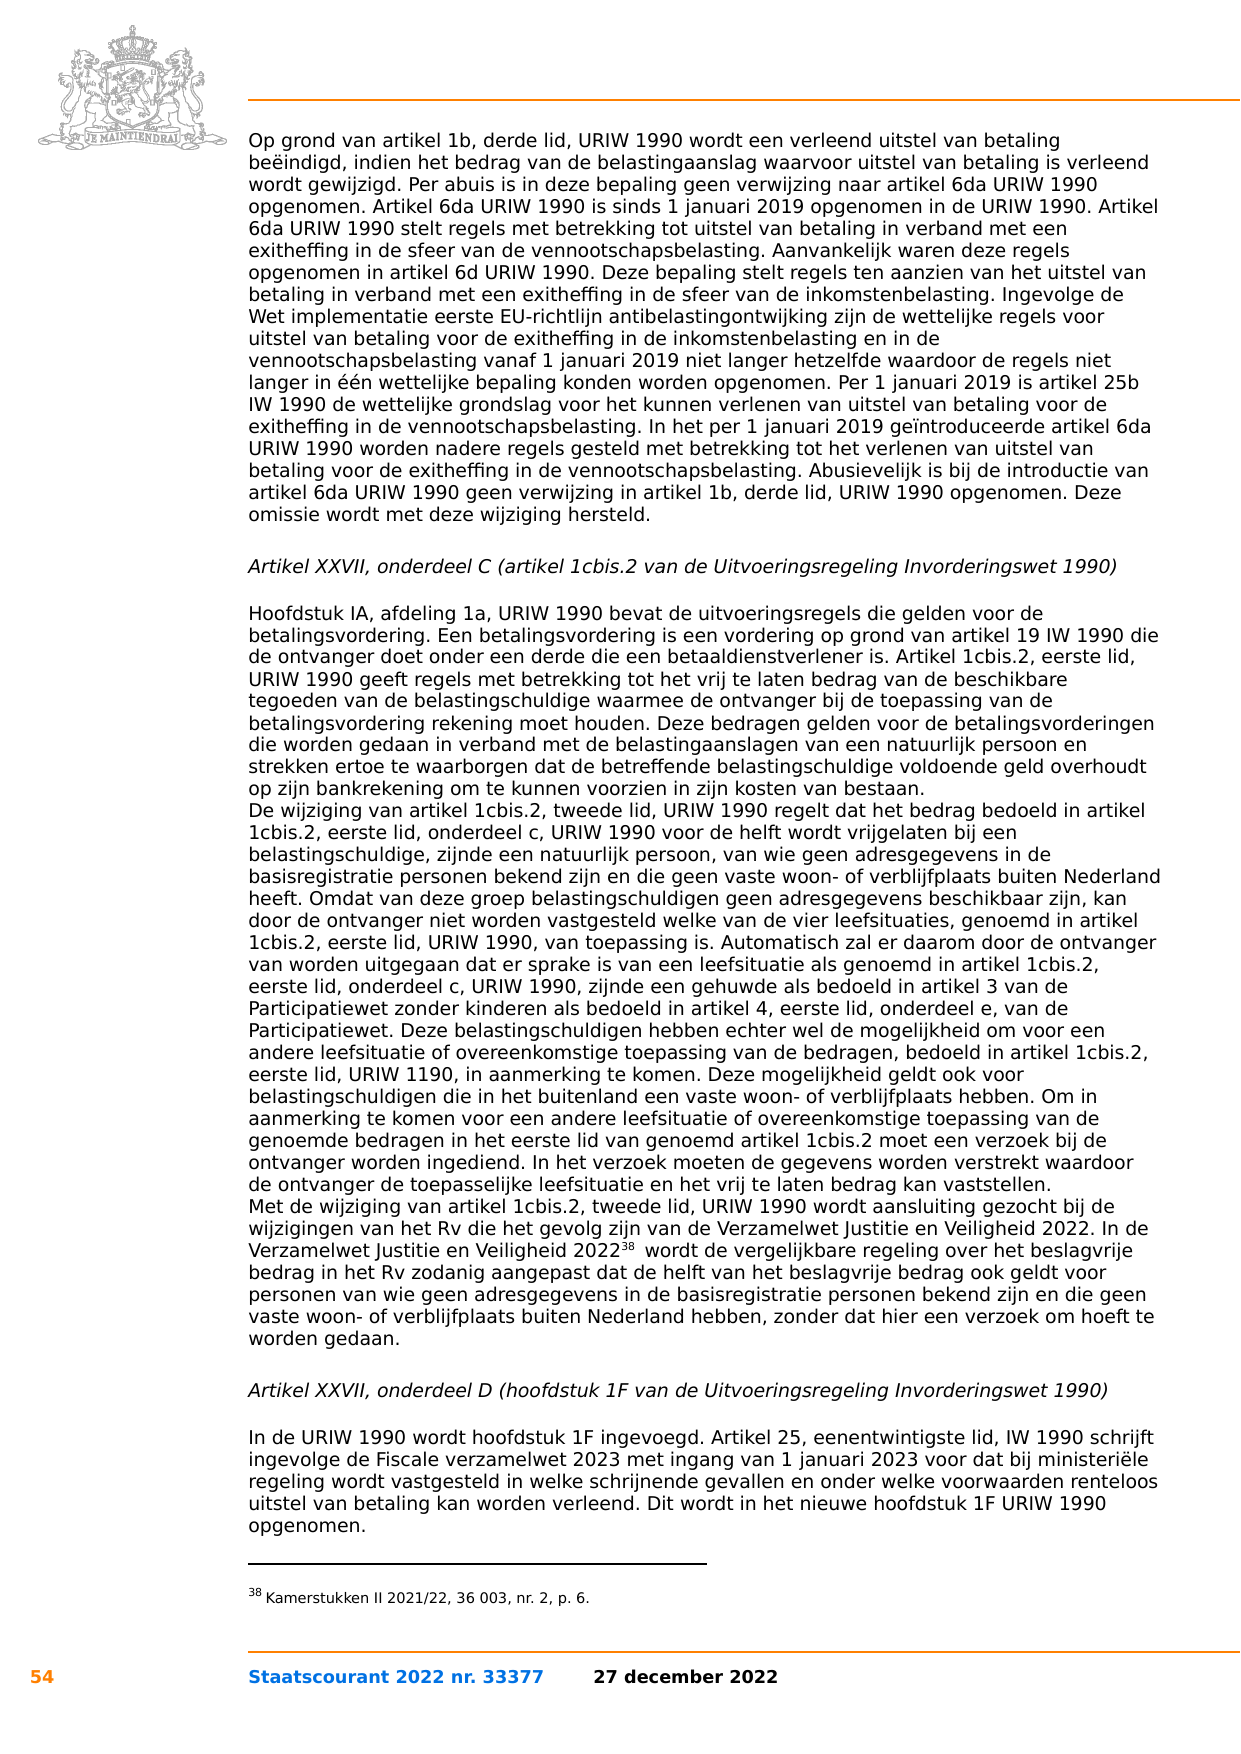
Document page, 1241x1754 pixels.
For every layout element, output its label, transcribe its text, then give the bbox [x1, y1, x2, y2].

picture [38, 25, 227, 150]
text Kamerstukken II 2021/22, 36 003, nr. 2, p. 6. [248, 1586, 1163, 1608]
subtitle Artikel XXVII, onderdeel D (hoofdstuk 1F van de Uitvoeringsregeling Invorderingswet 1990) [248, 1380, 1163, 1402]
text De wijziging van artikel 1cbis.2, tweede lid, URIW 1990 regelt dat het bedrag bedoeld in artikel 1cbis.2, eerste lid, onderdeel c, URIW 1990 voor de helft wordt vrijgelaten bij een belastingschuldige, zijnde een natuurlijk persoon, van wie geen adresgegevens in de basisregistratie personen bekend zijn en die geen vaste woon- of verblijfplaats buiten Nederland heeft. Omdat van deze groep belastingschuldigen geen adresgegevens beschikbaar zijn, kan door de ontvanger niet worden vastgesteld welke van de vier leefsituaties, genoemd in artikel 1cbis.2, eerste lid, URIW 1990, van toepassing is. Automatisch zal er daarom door de ontvanger van worden uitgegaan dat er sprake is van een leefsituatie als genoemd in artikel 1cbis.2, eerste lid, onderdeel c, URIW 1990, zijnde een gehuwde als bedoeld in artikel 3 van de Participatiewet zonder kinderen als bedoeld in artikel 4, eerste lid, onderdeel e, van de Participatiewet. Deze belastingschuldigen hebben echter wel de mogelijkheid om voor een andere leefsituatie of overeenkomstige toepassing van de bedragen, bedoeld in artikel 1cbis.2, eerste lid, URIW 1190, in aanmerking te komen. Deze mogelijkheid geldt ook voor belastingschuldigen die in het buitenland een vaste woon- of verblijfplaats hebben. Om in aanmerking te komen voor een andere leefsituatie of overeenkomstige toepassing van de genoemde bedragen in het eerste lid van genoemd artikel 1cbis.2 moet een verzoek bij de ontvanger worden ingediend. In het verzoek moeten de gegevens worden verstrekt waardoor de ontvanger de toepasselijke leefsituatie en het vrij te laten bedrag kan vaststellen. [248, 800, 1163, 1196]
text Op grond van artikel 1b, derde lid, URIW 1990 wordt een verleend uitstel van betaling beëindigd, indien het bedrag van de belastingaanslag waarvoor uitstel van betaling is verleend wordt gewijzigd. Per abuis is in deze bepaling geen verwijzing naar artikel 6da URIW 1990 opgenomen. Artikel 6da URIW 1990 is sinds 1 januari 2019 opgenomen in de URIW 1990. Artikel 6da URIW 1990 stelt regels met betrekking tot uitstel van betaling in verband met een exitheffing in de sfeer van de vennootschapsbelasting. Aanvankelijk waren deze regels opgenomen in artikel 6d URIW 1990. Deze bepaling stelt regels ten aanzien van het uitstel van betaling in verband met een exitheffing in de sfeer van de inkomstenbelasting. Ingevolge de Wet implementatie eerste EU-richtlijn antibelastingontwijking zijn de wettelijke regels voor uitstel van betaling voor de exitheffing in de inkomstenbelasting en in de vennootschapsbelasting vanaf 1 januari 2019 niet langer hetzelfde waardoor de regels niet langer in één wettelijke bepaling konden worden opgenomen. Per 1 januari 2019 is artikel 25b IW 1990 de wettelijke grondslag voor het kunnen verlenen van uitstel van betaling voor de exitheffing in de vennootschapsbelasting. In het per 1 januari 2019 geïntroduceerde artikel 6da URIW 1990 worden nadere regels gesteld met betrekking tot het verlenen van uitstel van betaling voor de exitheffing in de vennootschapsbelasting. Abusievelijk is bij de introductie van artikel 6da URIW 1990 geen verwijzing in artikel 1b, derde lid, URIW 1990 opgenomen. Deze omissie wordt met deze wijziging hersteld. [248, 130, 1163, 526]
text In de URIW 1990 wordt hoofdstuk 1F ingevoegd. Artikel 25, eenentwintigste lid, IW 1990 schrijft ingevolge de Fiscale verzamelwet 2023 met ingang van 1 januari 2023 voor dat bij ministeriële regeling wordt vastgesteld in welke schrijnende gevallen en onder welke voorwaarden renteloos uitstel van betaling kan worden verleend. Dit wordt in het nieuwe hoofdstuk 1F URIW 1990 opgenomen. [248, 1427, 1163, 1537]
subtitle Artikel XXVII, onderdeel C (artikel 1cbis.2 van de Uitvoeringsregeling Invorderingswet 1990) [248, 556, 1163, 577]
text Met de wijziging van artikel 1cbis.2, tweede lid, URIW 1990 wordt aansluiting gezocht bij de wijzigingen van het Rv die het gevolg zijn van de Verzamelwet Justitie en Veiligheid 2022. In de Verzamelwet Justitie en Veiligheid 2022 wordt de vergelijkbare regeling over het beslagvrije bedrag in het Rv zodanig aangepast dat de helft van het beslagvrije bedrag ook geldt voor personen van wie geen adresgegevens in de basisregistratie personen bekend zijn en die geen vaste woon- of verblijfplaats buiten Nederland hebben, zonder dat hier een verzoek om hoeft te worden gedaan. [248, 1196, 1163, 1350]
text Hoofdstuk IA, afdeling 1a, URIW 1990 bevat de uitvoeringsregels die gelden voor de betalingsvordering. Een betalingsvordering is een vordering op grond van artikel 19 IW 1990 die de ontvanger doet onder een derde die een betaaldienstverlener is. Artikel 1cbis.2, eerste lid, URIW 1990 geeft regels met betrekking tot het vrij te laten bedrag van de beschikbare tegoeden van de belastingschuldige waarmee de ontvanger bij de toepassing van de betalingsvordering rekening moet houden. Deze bedragen gelden voor de betalingsvorderingen die worden gedaan in verband met de belastingaanslagen van een natuurlijk persoon en strekken ertoe te waarborgen dat de betreffende belastingschuldige voldoende geld overhoudt op zijn bankrekening om te kunnen voorzien in zijn kosten van bestaan. [248, 602, 1163, 800]
